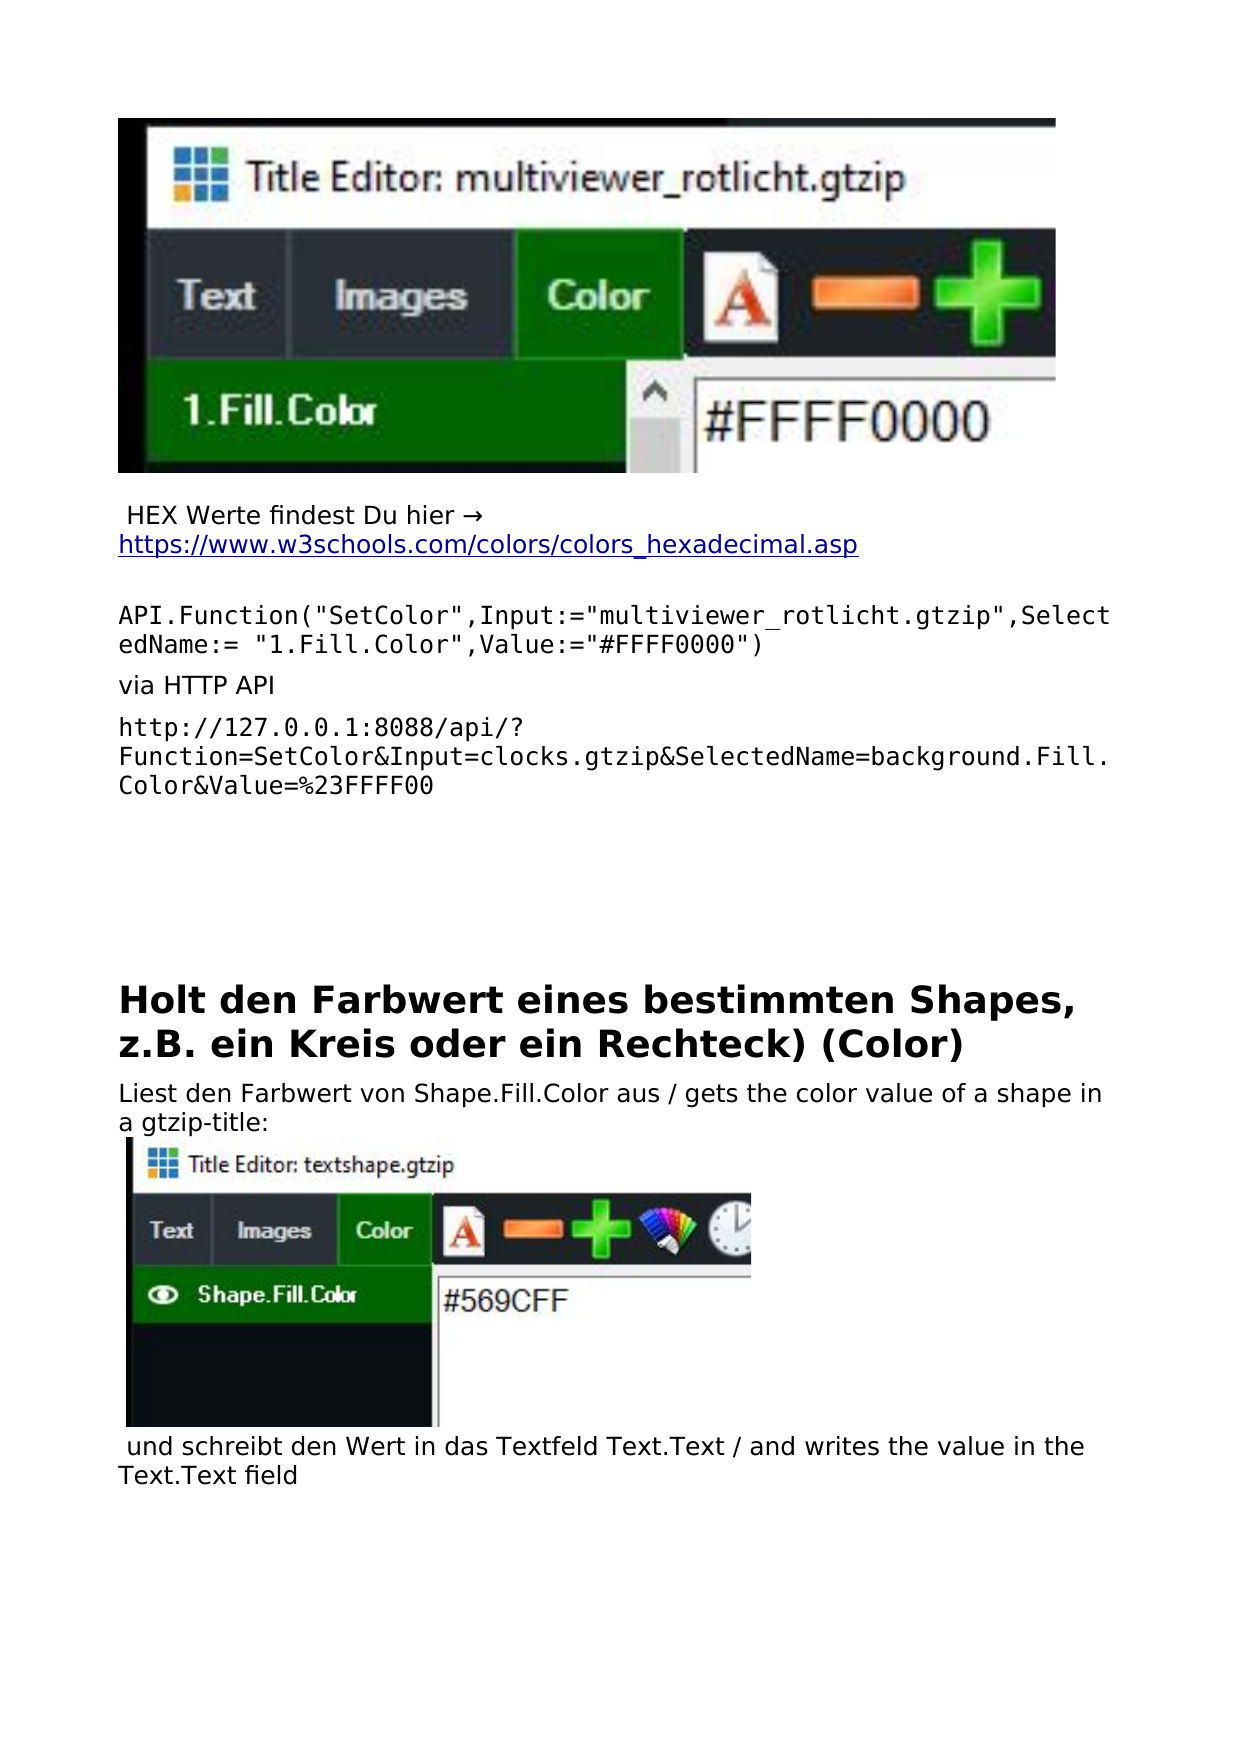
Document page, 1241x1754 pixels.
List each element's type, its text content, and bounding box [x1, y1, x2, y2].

picture [118, 118, 1056, 473]
text HEX Werte findest Du hier → https://www.w3schools.com/colors/colors_hexadecimal.asp [118, 118, 1122, 589]
subtitle Holt den Farbwert eines bestimmten Shapes, z.B. ein Kreis oder ein Rechteck) (Color) [118, 979, 1122, 1066]
text Liest den Farbwert von Shape.Fill.Color aus / gets the color value of a shape in a gtzip-title: und schreibt den Wert in das Textfeld Text.Text / and writes the value in the Text.Text field [118, 1079, 1122, 1491]
text via HTTP API [118, 671, 1122, 701]
text http://127.0.0.1:8088/api/?Function=SetColor&Input=clocks.gtzip&SelectedName=background.Fill.Color&Value=%23FFFF00 [118, 713, 1122, 801]
picture [126, 1137, 752, 1427]
text API.Function("SetColor",Input:="multiviewer_rotlicht.gtzip",SelectedName:= "1.Fill.Color",Value:="#FFFF0000") [118, 601, 1122, 660]
